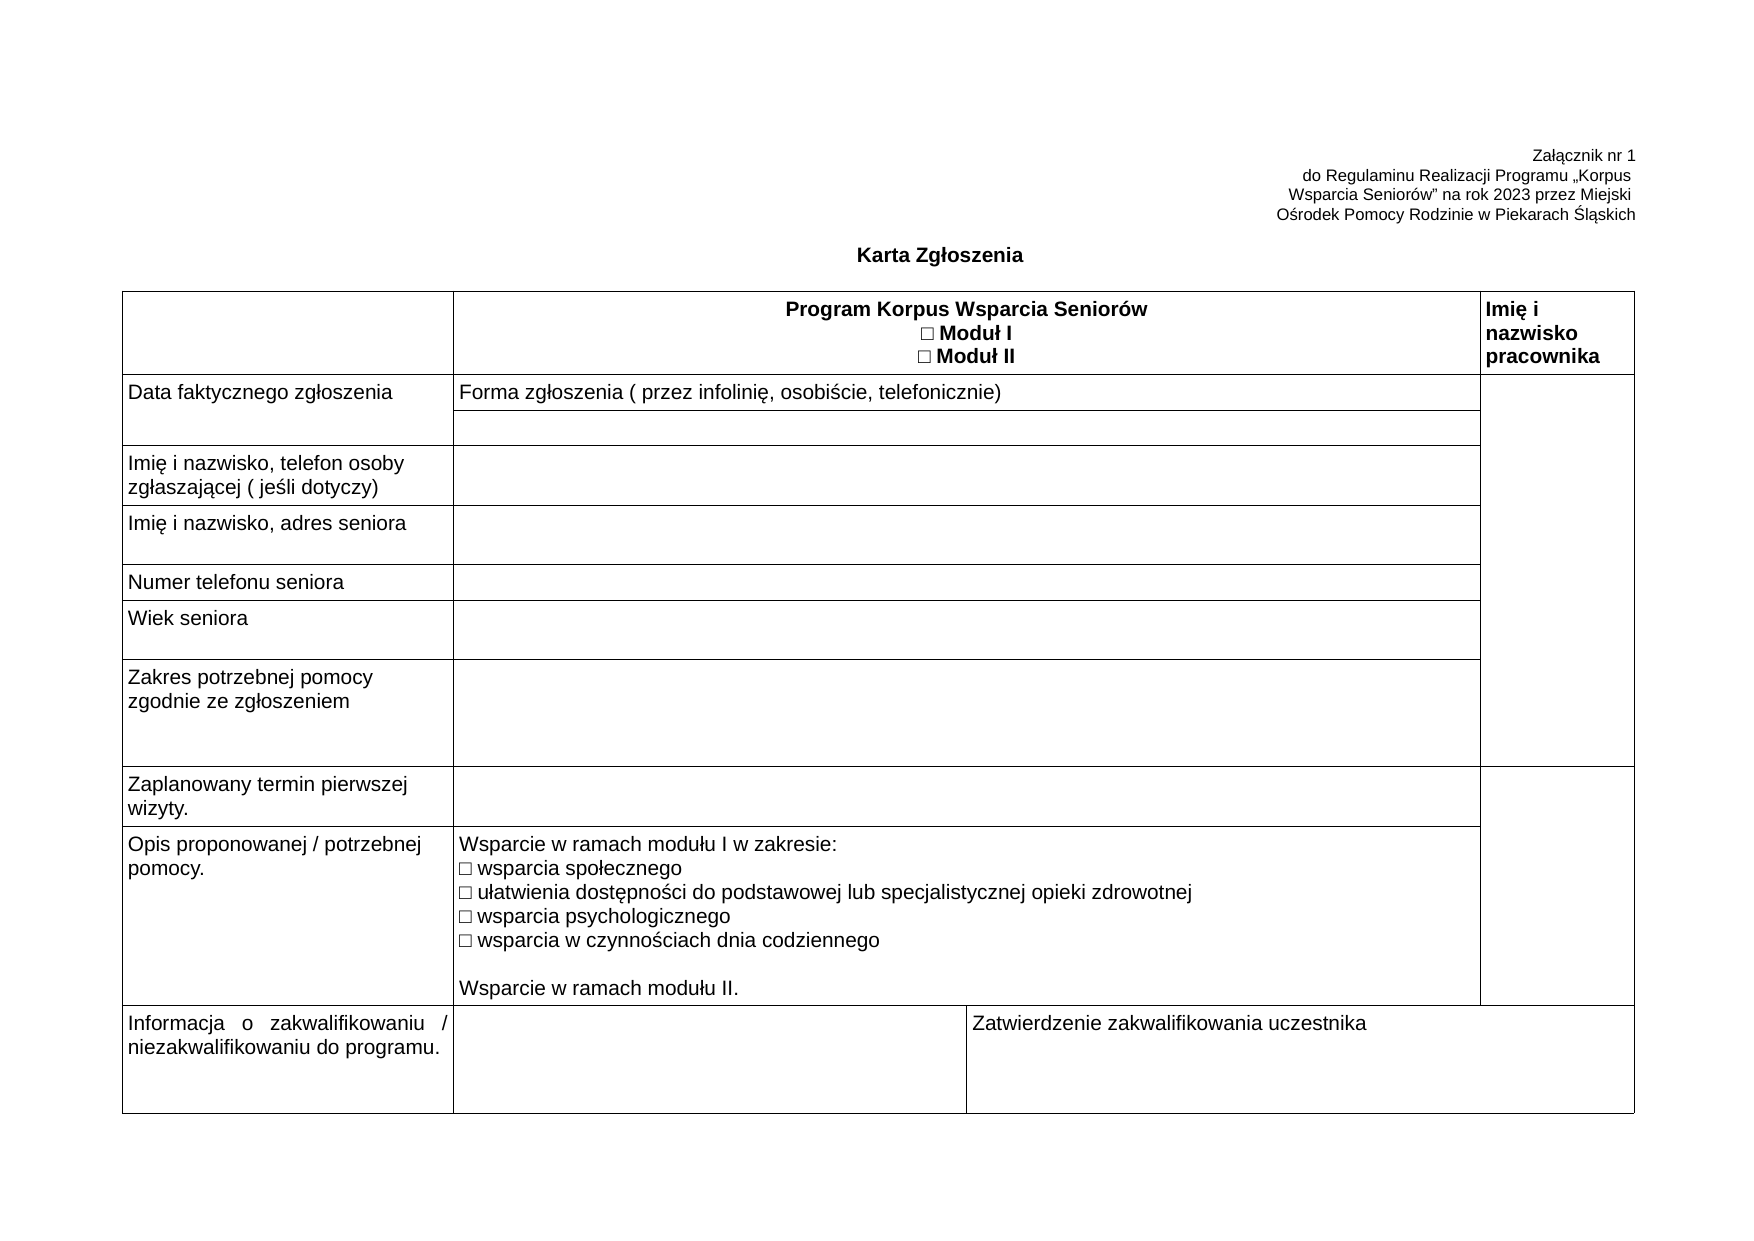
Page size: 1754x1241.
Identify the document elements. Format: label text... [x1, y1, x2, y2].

table_cell [454, 506, 1480, 564]
text Załącznik nr 1 [118, 142, 1636, 166]
table_cell [1481, 375, 1634, 766]
table_cell [454, 1006, 966, 1113]
table_cell Zaplanowany termin pierwszej wizyty. [123, 767, 453, 826]
table_header Imię i nazwisko pracownika [1481, 292, 1634, 374]
table_cell Informacja o zakwalifikowaniu / niezakwalifikowaniu do programu. [123, 1006, 453, 1113]
table_header Program Korpus Wsparcia Seniorów □ Moduł I □ Moduł II [454, 292, 1480, 374]
table_cell [454, 446, 1480, 504]
table_cell [454, 565, 1480, 599]
table_cell [454, 767, 1480, 826]
table_cell [454, 660, 1480, 766]
table_cell Forma zgłoszenia ( przez infolinię, osobiście, telefonicznie) [454, 375, 1480, 409]
table_cell Zatwierdzenie zakwalifikowania uczestnika [967, 1006, 1634, 1113]
table_cell [454, 601, 1480, 659]
text do Regulaminu Realizacji Programu „Korpus Wsparcia Seniorów” na rok 2023 przez Miejski Ośrodek Pomocy Rodzinie w Piekarach Śląskich [118, 166, 1636, 223]
table_cell Data faktycznego zgłoszenia [123, 375, 453, 445]
text Karta Zgłoszenia [118, 243, 1636, 267]
table_cell Numer telefonu seniora [123, 565, 453, 599]
table_cell Imię i nazwisko, adres seniora [123, 506, 453, 564]
table_header [123, 292, 453, 374]
table_cell [1481, 767, 1634, 1005]
table_cell Wiek seniora [123, 601, 453, 659]
table_cell Imię i nazwisko, telefon osoby zgłaszającej ( jeśli dotyczy) [123, 446, 453, 504]
table_cell Zakres potrzebnej pomocy zgodnie ze zgłoszeniem [123, 660, 453, 766]
table_cell Wsparcie w ramach modułu I w zakresie: □ wsparcia społecznego □ ułatwienia dostępności do podstawowej lub specjalistycznej opieki zdrowotnej □ wsparcia psychologicznego □ wsparcia w czynnościach dnia codziennego Wsparcie w ramach modułu II. [454, 827, 1480, 1005]
table_cell Opis proponowanej / potrzebnej pomocy. [123, 827, 453, 1005]
table_cell [454, 411, 1480, 445]
